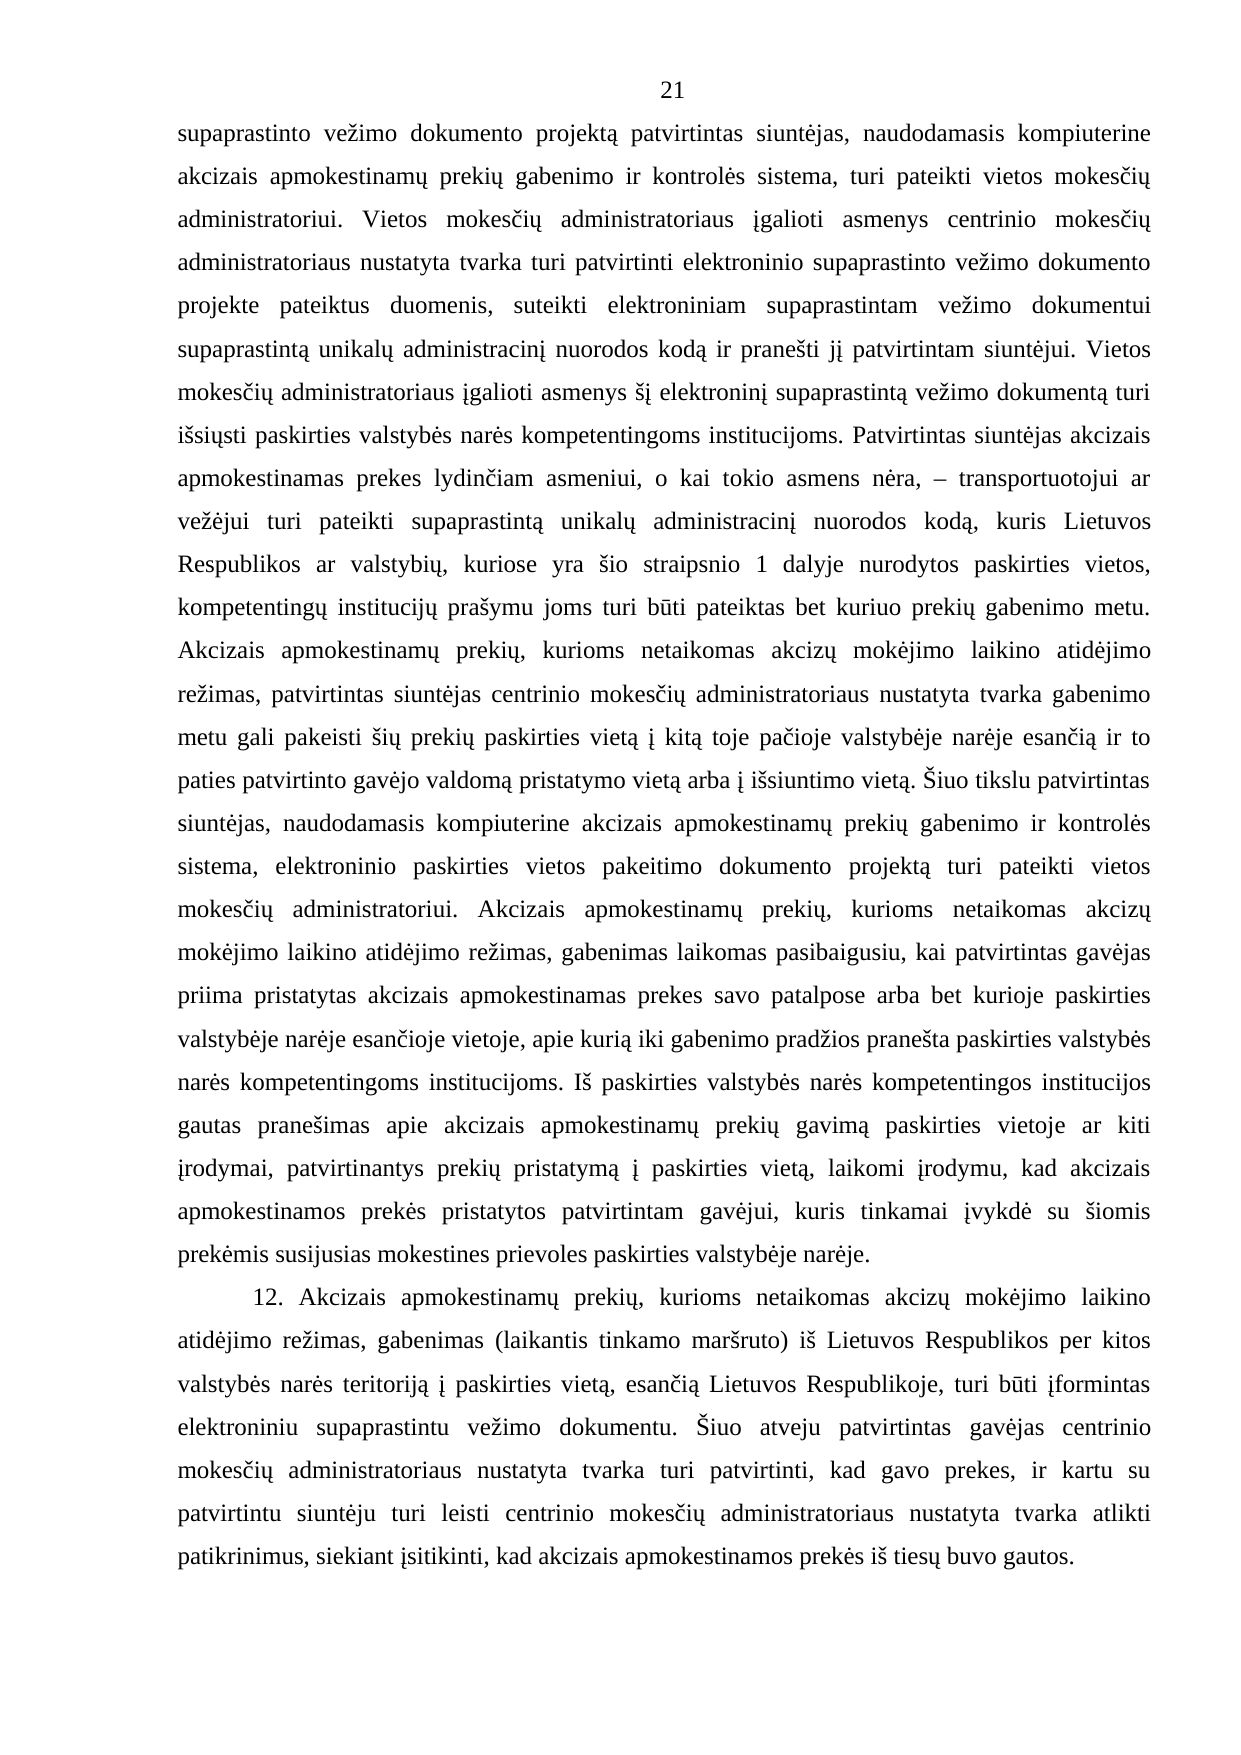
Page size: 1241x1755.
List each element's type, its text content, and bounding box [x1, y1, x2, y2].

text 12. Akcizais apmokestinamų prekių, kurioms netaikomas akcizų mokėjimo laikino atidėjimo režimas, gabenimas (laikantis tinkamo maršruto) iš Lietuvos Respublikos per kitos valstybės narės teritoriją į paskirties vietą, esančią Lietuvos Respublikoje, turi būti įformintas elektroniniu supaprastintu vežimo dokumentu. Šiuo atveju patvirtintas gavėjas centrinio mokesčių administratoriaus nustatyta tvarka turi patvirtinti, kad gavo prekes, ir kartu su patvirtintu siuntėju turi leisti centrinio mokesčių administratoriaus nustatyta tvarka atlikti patikrinimus, siekiant įsitikinti, kad akcizais apmokestinamos prekės iš tiesų buvo gautos. [177, 1282, 1152, 1570]
text supaprastinto vežimo dokumento projektą patvirtintas siuntėjas, naudodamasis kompiuterine akcizais apmokestinamų prekių gabenimo ir kontrolės sistema, turi pateikti vietos mokesčių administratoriui. Vietos mokesčių administratoriaus įgalioti asmenys centrinio mokesčių administratoriaus nustatyta tvarka turi patvirtinti elektroninio supaprastinto vežimo dokumento projekte pateiktus duomenis, suteikti elektroniniam supaprastintam vežimo dokumentui supaprastintą unikalų administracinį nuorodos kodą ir pranešti jį patvirtintam siuntėjui. Vietos mokesčių administratoriaus įgalioti asmenys šį elektroninį supaprastintą vežimo dokumentą turi išsiųsti paskirties valstybės narės kompetentingoms institucijoms. Patvirtintas siuntėjas akcizais apmokestinamas prekes lydinčiam asmeniui, o kai tokio asmens nėra, – transportuotojui ar vežėjui turi pateikti supaprastintą unikalų administracinį nuorodos kodą, kuris Lietuvos Respublikos ar valstybių, kuriose yra šio straipsnio 1 dalyje nurodytos paskirties vietos, kompetentingų institucijų prašymu joms turi būti pateiktas bet kuriuo prekių gabenimo metu. Akcizais apmokestinamų prekių, kurioms netaikomas akcizų mokėjimo laikino atidėjimo režimas, patvirtintas siuntėjas centrinio mokesčių administratoriaus nustatyta tvarka gabenimo metu gali pakeisti šių prekių paskirties vietą į kitą toje pačioje valstybėje narėje esančią ir to paties patvirtinto gavėjo valdomą pristatymo vietą arba į išsiuntimo vietą. Šiuo tikslu patvirtintas siuntėjas, naudodamasis kompiuterine akcizais apmokestinamų prekių gabenimo ir kontrolės sistema, elektroninio paskirties vietos pakeitimo dokumento projektą turi pateikti vietos mokesčių administratoriui. Akcizais apmokestinamų prekių, kurioms netaikomas akcizų mokėjimo laikino atidėjimo režimas, gabenimas laikomas pasibaigusiu, kai patvirtintas gavėjas priima pristatytas akcizais apmokestinamas prekes savo patalpose arba bet kurioje paskirties valstybėje narėje esančioje vietoje, apie kurią iki gabenimo pradžios pranešta paskirties valstybės narės kompetentingoms institucijoms. Iš paskirties valstybės narės kompetentingos institucijos gautas pranešimas apie akcizais apmokestinamų prekių gavimą paskirties vietoje ar kiti įrodymai, patvirtinantys prekių pristatymą į paskirties vietą, laikomi įrodymu, kad akcizais apmokestinamos prekės pristatytos patvirtintam gavėjui, kuris tinkamai įvykdė su šiomis prekėmis susijusias mokestines prievoles paskirties valstybėje narėje. [177, 118, 1152, 1268]
